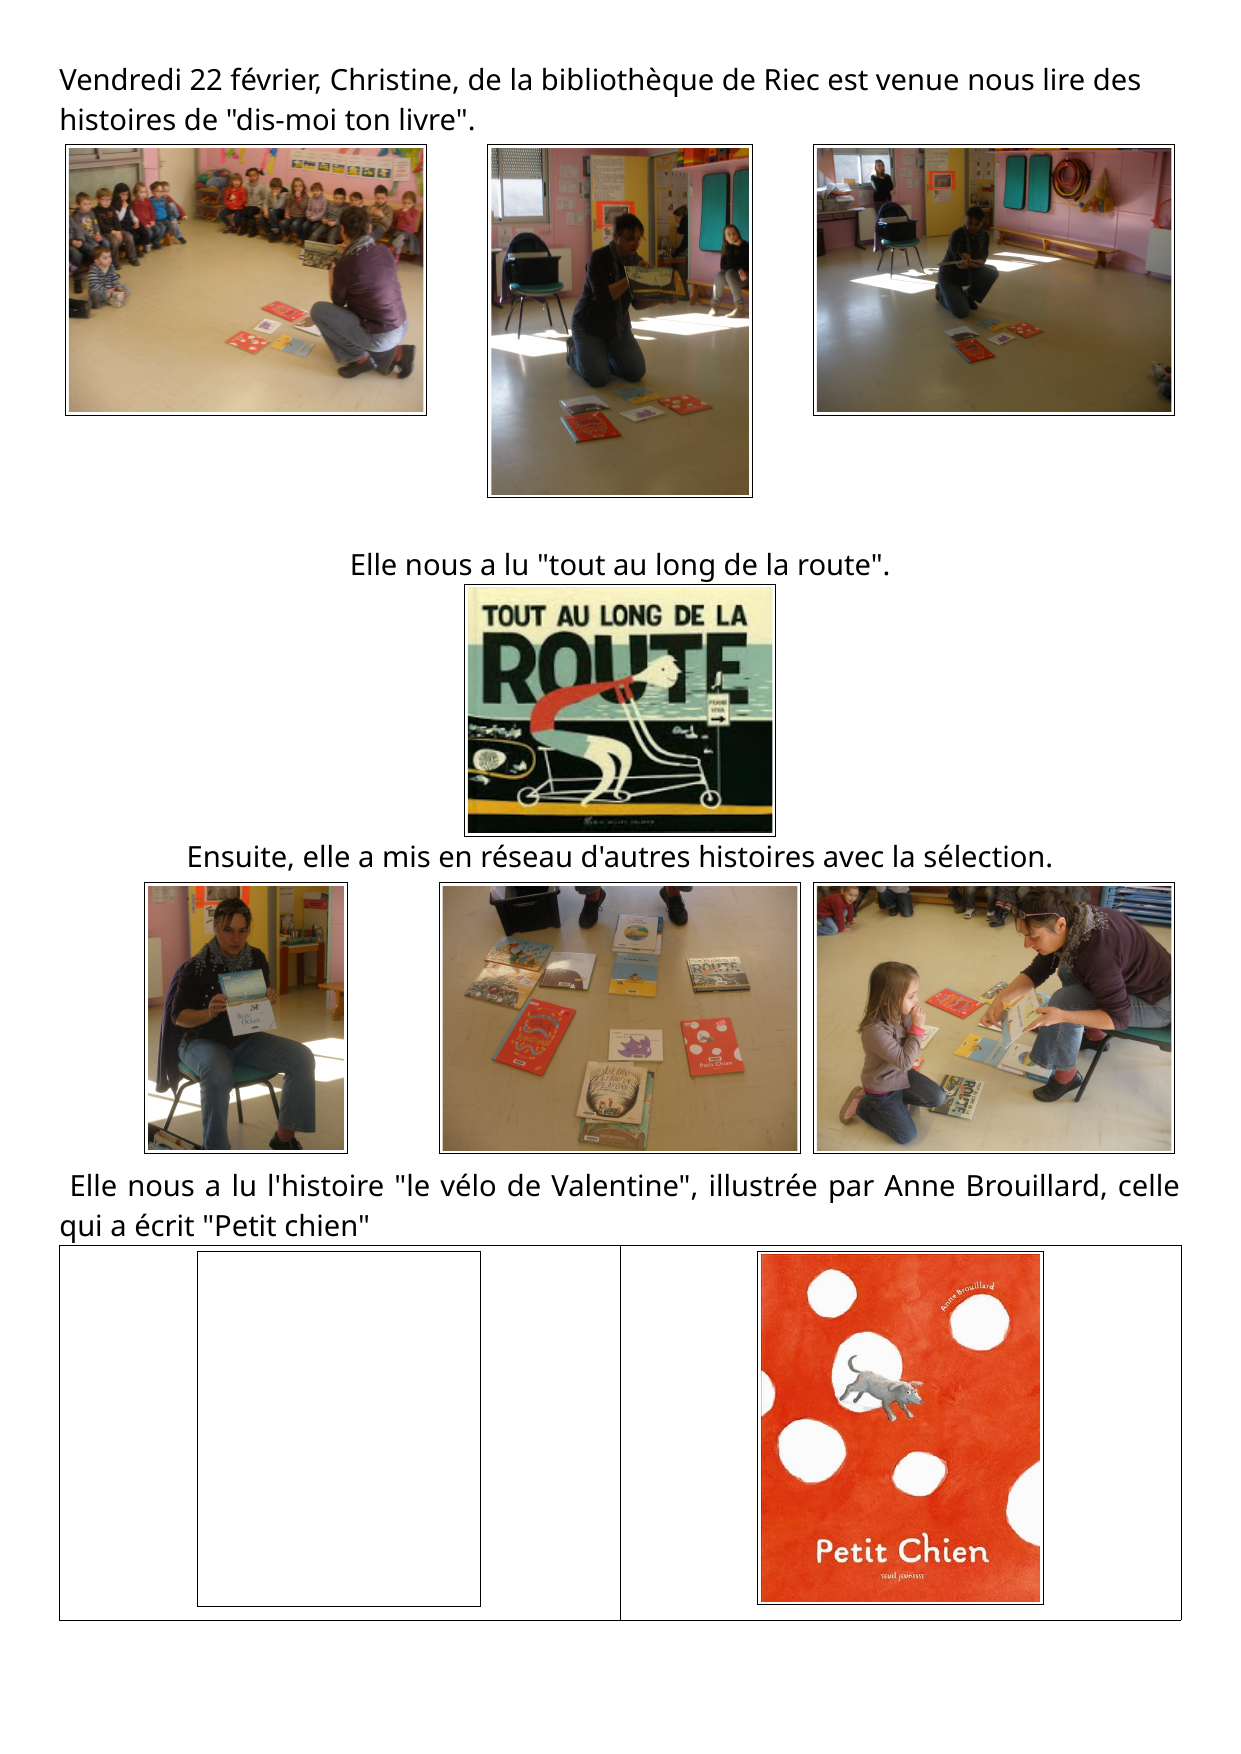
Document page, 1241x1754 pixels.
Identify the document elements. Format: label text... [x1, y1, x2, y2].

picture [442, 886, 798, 1151]
picture [467, 587, 773, 833]
table_header [433, 139, 807, 494]
text Ensuite, elle a mis en réseau d'autres histoires avec la sélection. [59, 584, 1181, 876]
table_header [59, 876, 433, 1166]
table_header [433, 876, 807, 1166]
table_header [807, 876, 1181, 1166]
text Elle nous a lu "tout au long de la route". [59, 544, 1181, 584]
picture [68, 148, 424, 412]
table_header [807, 139, 1181, 544]
table_header [59, 139, 433, 544]
picture [491, 148, 749, 495]
picture [816, 148, 1172, 412]
table_header [60, 1246, 620, 1619]
picture [148, 886, 344, 1150]
table_header [621, 1246, 1181, 1619]
table_header [433, 495, 807, 544]
table_header [488, 145, 752, 497]
text Vendredi 22 février, Christine, de la bibliothèque de Riec est venue nous lire des histoires de "dis-moi ton livre". [59, 59, 1181, 138]
text Elle nous a lu l'histoire "le vélo de Valentine", illustrée par Anne Brouillard, celle qui a écrit "Petit chien" [59, 1166, 1181, 1245]
picture [816, 886, 1172, 1151]
